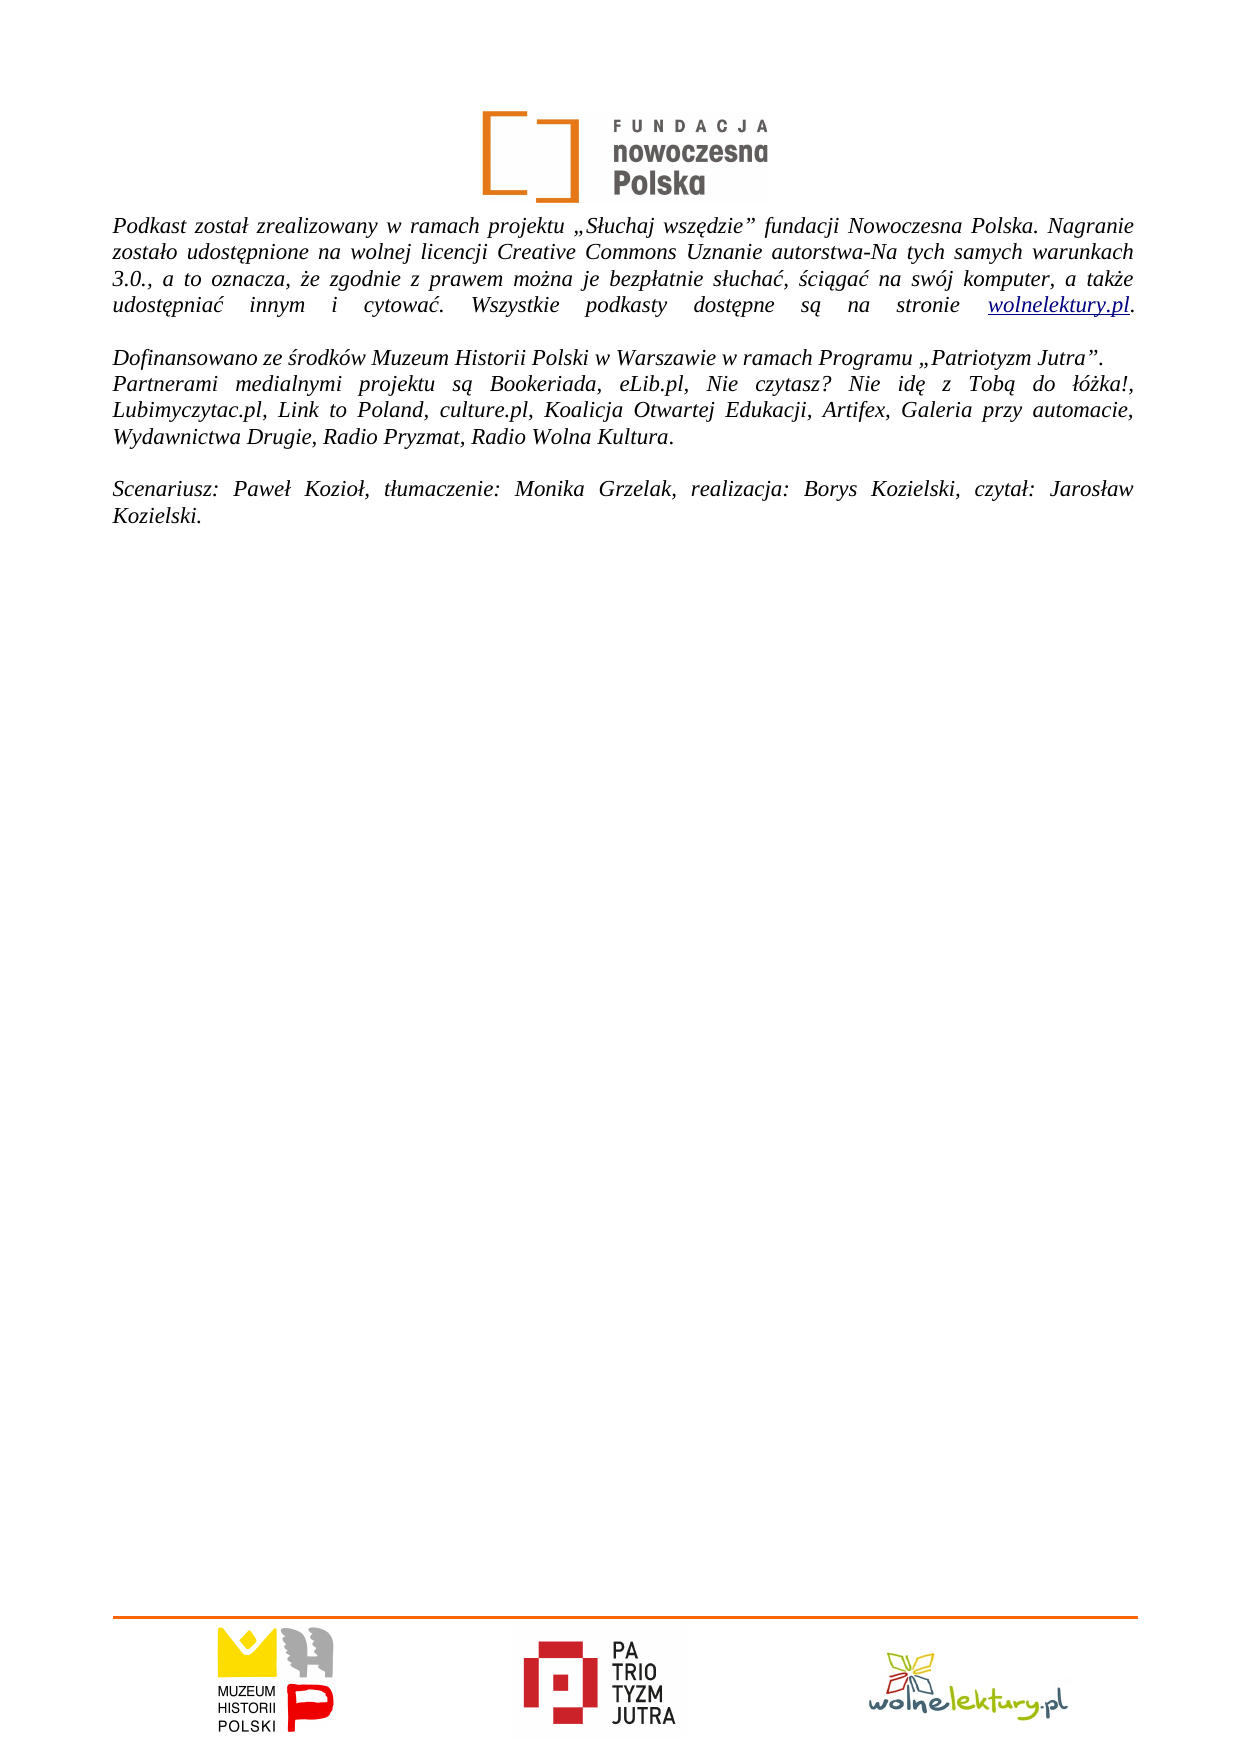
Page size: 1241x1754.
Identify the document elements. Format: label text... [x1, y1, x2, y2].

text Partnerami medialnymi projektu są Bookeriada, eLib.pl, Nie czytasz? Nie idę z Tobą do łóżka!, Lubimyczytac.pl, Link to Poland, culture.pl, Koalicja Otwartej Edukacji, Artifex, Galeria przy automacie, Wydawnictwa Drugie, Radio Pryzmat, Radio Wolna Kultura. [112, 370, 1137, 449]
text Scenariusz: Paweł Kozioł, tłumaczenie: Monika Grzelak, realizacja: Borys Kozielski, czytał: Jarosław Kozielski. [112, 475, 1137, 528]
picture [828, 1624, 1101, 1749]
text Podkast został zrealizowany w ramach projektu „Słuchaj wszędzie” fundacji Nowoczesna Polska. Nagranie zostało udostępnione na wolnej licencji Creative Commons Uznanie autorstwa-Na tych samych warunkach 3.0., a to oznacza, że zgodnie z prawem można je bezpłatnie słuchać, ściągać na swój komputer, a także udostępniać innym i cytować. Wszystkie podkasty dostępne są na stronie wolnelektury.pl. Dofinansowano ze środków Muzeum Historii Polski w Warszawie w ramach Programu „Patriotyzm Jutra”. [112, 212, 1137, 370]
picture [482, 111, 768, 203]
picture [217, 1627, 334, 1732]
picture [509, 1625, 687, 1740]
